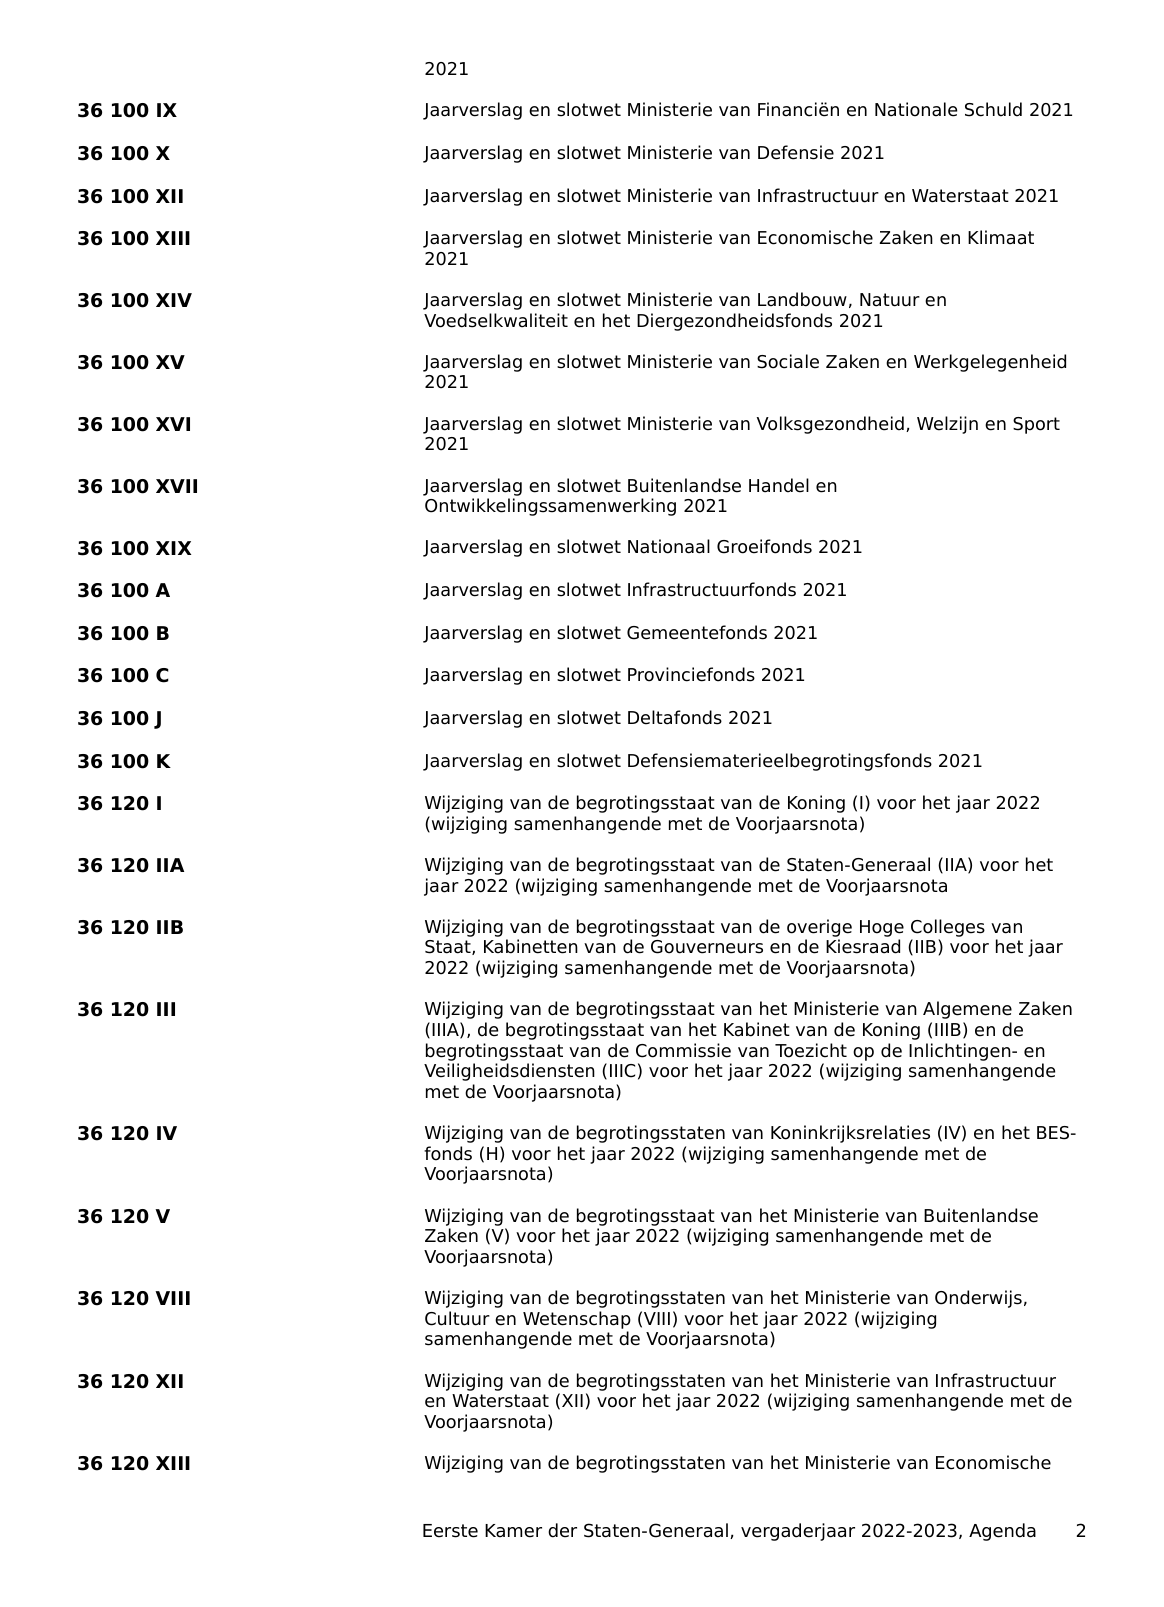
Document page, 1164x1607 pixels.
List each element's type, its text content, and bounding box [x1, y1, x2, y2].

table_cell [401, 999, 418, 1102]
table_cell [418, 331, 1087, 352]
table_cell [418, 208, 1087, 228]
table_cell Jaarverslag en slotwet Ministerie van Infrastructuur en Waterstaat 2021 [418, 186, 1087, 207]
table_cell [77, 1350, 401, 1371]
table_cell [418, 1185, 1087, 1206]
table_cell [418, 979, 1087, 999]
table_cell [401, 1371, 418, 1432]
table_cell Wijziging van de begrotingsstaten van Koninkrijksrelaties (IV) en het BES-fonds (H) voor het jaar 2022 (wijziging samenhangende met de Voorjaarsnota) [418, 1123, 1087, 1185]
table_cell [401, 687, 418, 708]
table_cell 36 100 B [77, 623, 401, 645]
table_cell Jaarverslag en slotwet Ministerie van Economische Zaken en Klimaat 2021 [418, 228, 1087, 269]
table_cell [77, 979, 401, 999]
table_cell [418, 1268, 1087, 1288]
table_cell 36 120 VIII [77, 1288, 401, 1350]
table_cell [401, 228, 418, 269]
table_cell [401, 793, 418, 834]
table_cell 36 120 IIA [77, 855, 401, 896]
table_cell Jaarverslag en slotwet Ministerie van Financiën en Nationale Schuld 2021 [418, 100, 1087, 122]
table_cell [418, 645, 1087, 665]
table_cell [418, 1350, 1087, 1371]
table_cell [401, 476, 418, 517]
table_cell [401, 1268, 418, 1288]
table_cell [77, 560, 401, 580]
table_cell 36 120 I [77, 793, 401, 834]
table_cell [77, 80, 401, 100]
table_cell [401, 165, 418, 186]
table_cell [401, 290, 418, 331]
table_cell [401, 1288, 418, 1350]
table_cell [418, 393, 1087, 414]
table_cell [401, 100, 418, 122]
table_cell [401, 208, 418, 228]
table_cell 36 100 XII [77, 186, 401, 207]
table_cell [418, 165, 1087, 186]
table_cell [77, 687, 401, 708]
table_cell Jaarverslag en slotwet Defensiematerieelbegrotingsfonds 2021 [418, 751, 1087, 772]
table_cell [401, 896, 418, 917]
table_cell Jaarverslag en slotwet Ministerie van Sociale Zaken en Werkgelegenheid 2021 [418, 352, 1087, 393]
table_cell [418, 455, 1087, 476]
table_cell Wijziging van de begrotingsstaten van het Ministerie van Economische [418, 1453, 1087, 1475]
table_cell [77, 455, 401, 476]
table_cell [401, 186, 418, 207]
table_cell [401, 917, 418, 979]
table_cell Wijziging van de begrotingsstaat van het Ministerie van Buitenlandse Zaken (V) voor het jaar 2022 (wijziging samenhangende met de Voorjaarsnota) [418, 1206, 1087, 1267]
table_cell Jaarverslag en slotwet Deltafonds 2021 [418, 708, 1087, 730]
table_cell [401, 517, 418, 537]
table_cell 36 120 III [77, 999, 401, 1102]
table_cell 36 120 IIB [77, 917, 401, 979]
table_cell [77, 730, 401, 751]
table_cell [77, 602, 401, 623]
table_cell [401, 560, 418, 580]
table_cell 36 100 XV [77, 352, 401, 393]
table_cell [418, 122, 1087, 143]
table_cell Jaarverslag en slotwet Ministerie van Volksgezondheid, Welzijn en Sport 2021 [418, 414, 1087, 455]
table_cell [77, 122, 401, 143]
table_cell [77, 208, 401, 228]
table_cell Wijziging van de begrotingsstaten van het Ministerie van Infrastructuur en Waterstaat (XII) voor het jaar 2022 (wijziging samenhangende met de Voorjaarsnota) [418, 1371, 1087, 1432]
table_cell [418, 834, 1087, 855]
table_cell [401, 455, 418, 476]
table_cell 36 120 V [77, 1206, 401, 1267]
table_cell [401, 645, 418, 665]
table_cell [418, 80, 1087, 100]
table_cell 36 100 J [77, 708, 401, 730]
table_cell Wijziging van de begrotingsstaten van het Ministerie van Onderwijs, Cultuur en Wetenschap (VIII) voor het jaar 2022 (wijziging samenhangende met de Voorjaarsnota) [418, 1288, 1087, 1350]
table_cell 36 120 XIII [77, 1453, 401, 1475]
table_cell Wijziging van de begrotingsstaat van de Staten-Generaal (IIA) voor het jaar 2022 (wijziging samenhangende met de Voorjaarsnota [418, 855, 1087, 896]
table_cell Jaarverslag en slotwet Ministerie van Landbouw, Natuur en Voedselkwaliteit en het Diergezondheidsfonds 2021 [418, 290, 1087, 331]
table_cell [77, 1268, 401, 1288]
table_cell 36 100 XIII [77, 228, 401, 269]
table_cell [401, 580, 418, 602]
table_cell 36 100 C [77, 665, 401, 687]
table_cell [401, 59, 418, 80]
table_cell [401, 538, 418, 559]
table_cell [401, 730, 418, 751]
table_cell [401, 269, 418, 290]
table_cell [401, 143, 418, 165]
table_cell [401, 855, 418, 896]
table_cell [418, 1103, 1087, 1123]
table_cell [77, 331, 401, 352]
table_cell 2021 [418, 59, 1087, 80]
table_cell [77, 645, 401, 665]
table_cell 36 100 IX [77, 100, 401, 122]
table_cell 36 100 XVI [77, 414, 401, 455]
table_cell [401, 1350, 418, 1371]
table_cell Wijziging van de begrotingsstaat van de Koning (I) voor het jaar 2022 (wijziging samenhangende met de Voorjaarsnota) [418, 793, 1087, 834]
table_cell [401, 1453, 418, 1475]
table_cell 36 100 XIX [77, 538, 401, 559]
table_cell [418, 602, 1087, 623]
table_cell [77, 1185, 401, 1206]
table_cell [401, 80, 418, 100]
table_cell [401, 979, 418, 999]
table_cell [401, 623, 418, 645]
table_cell [77, 517, 401, 537]
table_cell [77, 269, 401, 290]
table_cell [418, 687, 1087, 708]
table_cell [401, 1206, 418, 1267]
table_cell [77, 1433, 401, 1453]
table_cell [401, 122, 418, 143]
table_cell [401, 773, 418, 793]
table_cell Jaarverslag en slotwet Gemeentefonds 2021 [418, 623, 1087, 645]
table_cell Jaarverslag en slotwet Provinciefonds 2021 [418, 665, 1087, 687]
table_cell [77, 59, 401, 80]
table_cell [401, 708, 418, 730]
table_cell 36 100 A [77, 580, 401, 602]
table_cell [401, 331, 418, 352]
table_cell Wijziging van de begrotingsstaat van de overige Hoge Colleges van Staat, Kabinetten van de Gouverneurs en de Kiesraad (IIB) voor het jaar 2022 (wijziging samenhangende met de Voorjaarsnota) [418, 917, 1087, 979]
table_cell [77, 393, 401, 414]
table_cell [401, 352, 418, 393]
table_cell [401, 1103, 418, 1123]
table_cell [77, 834, 401, 855]
table_cell [418, 1433, 1087, 1453]
table_cell [401, 1433, 418, 1453]
table_cell [418, 730, 1087, 751]
table_cell Wijziging van de begrotingsstaat van het Ministerie van Algemene Zaken (IIIA), de begrotingsstaat van het Kabinet van de Koning (IIIB) en de begrotingsstaat van de Commissie van Toezicht op de Inlichtingen- en Veiligheidsdiensten (IIIC) voor het jaar 2022 (wijziging samenhangende met de Voorjaarsnota) [418, 999, 1087, 1102]
table_cell [401, 414, 418, 455]
table_cell Jaarverslag en slotwet Nationaal Groeifonds 2021 [418, 538, 1087, 559]
table_cell [77, 1103, 401, 1123]
table_cell 36 120 IV [77, 1123, 401, 1185]
table_cell [418, 269, 1087, 290]
table_cell Jaarverslag en slotwet Buitenlandse Handel en Ontwikkelingssamenwerking 2021 [418, 476, 1087, 517]
table_cell [401, 393, 418, 414]
table_cell [401, 1185, 418, 1206]
table_cell [418, 517, 1087, 537]
table_cell [418, 896, 1087, 917]
table_cell [401, 1123, 418, 1185]
table_cell Jaarverslag en slotwet Infrastructuurfonds 2021 [418, 580, 1087, 602]
table_cell [401, 834, 418, 855]
table_cell [401, 665, 418, 687]
table_cell 36 100 X [77, 143, 401, 165]
table_cell 36 120 XII [77, 1371, 401, 1432]
table_cell Jaarverslag en slotwet Ministerie van Defensie 2021 [418, 143, 1087, 165]
table_cell [401, 602, 418, 623]
table_cell [401, 751, 418, 772]
table_cell 36 100 XIV [77, 290, 401, 331]
table_cell 36 100 XVII [77, 476, 401, 517]
table_cell [77, 896, 401, 917]
table_cell [418, 560, 1087, 580]
table_cell [77, 165, 401, 186]
table_cell 36 100 K [77, 751, 401, 772]
table_cell [418, 773, 1087, 793]
table_cell [77, 773, 401, 793]
